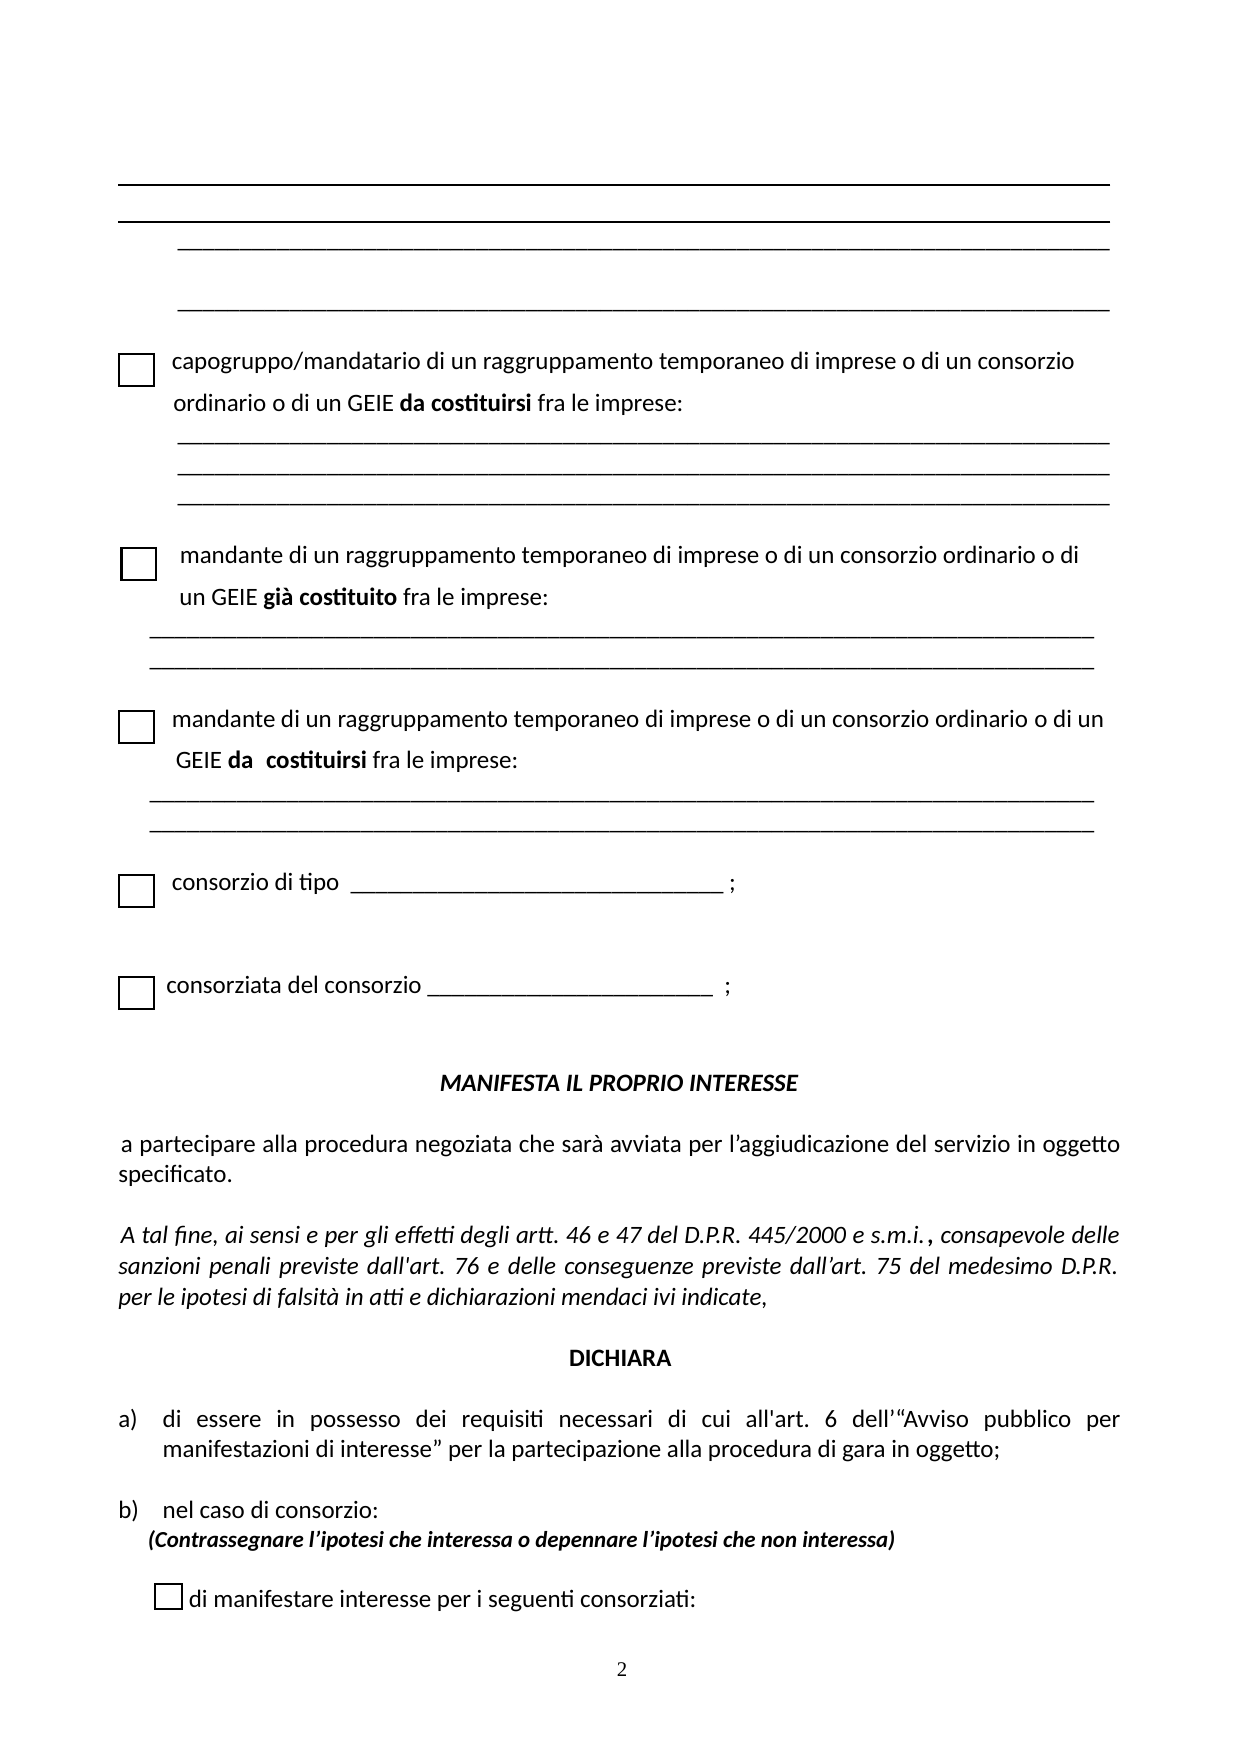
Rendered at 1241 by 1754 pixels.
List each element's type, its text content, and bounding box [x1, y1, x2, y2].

text ___________________________________________________________________________ [177, 284, 1122, 315]
text capogruppo/mandatario di un raggruppamento temporaneo di imprese o di un consorzio ordinario o di un GEIE da costituirsi fra le imprese: [118, 346, 1107, 417]
text ___________________________________________________________________________ [177, 478, 1122, 509]
text mandante di un raggruppamento temporaneo di imprese o di un consorzio ordinario o di un GEIE già costituito fra le imprese: [120, 539, 1107, 611]
text mandante di un raggruppamento temporaneo di imprese o di un consorzio ordinario o di un GEIE da costituirsi fra le imprese: [118, 703, 1107, 775]
text consorziata del consorzio _______________________ ; [118, 969, 1110, 1010]
text ____________________________________________________________________________ [149, 642, 1107, 672]
text A tal fine, ai sensi e per gli effetti degli artt. 46 e 47 del D.P.R. 445/2000 e s.m.i., consapevole delle sanzioni penali previste dall'art. 76 e delle conseguenze previste dall’art. 75 del medesimo D.P.R. per le ipotesi di falsità in atti e dichiarazioni mendaci ivi indicate, [118, 1219, 1122, 1311]
text DICHIARA [118, 1342, 1122, 1372]
text a partecipare alla procedura negoziata che sarà avviata per l’aggiudicazione del servizio in oggetto specificato. [118, 1128, 1122, 1189]
text ___________________________________________________________________________ [177, 417, 1122, 448]
list nel caso di consorzio: [118, 1494, 1122, 1525]
text di manifestare interesse per i seguenti consorziati: [118, 1583, 1122, 1614]
text ___________________________________________________________________________ [177, 223, 1122, 254]
text consorzio di tipo ______________________________ ; [118, 866, 1110, 908]
text ___________________________________________________________________________ [177, 448, 1122, 478]
text ____________________________________________________________________________ [149, 805, 1107, 836]
list di essere in possesso dei requisiti necessari di cui all'art. 6 dell’“Avviso pubblico per manifestazioni di interesse” per la partecipazione alla procedura di gara in oggetto; [118, 1403, 1122, 1464]
text ____________________________________________________________________________ [149, 611, 1107, 642]
text ____________________________________________________________________________ [149, 775, 1107, 805]
list (Contrassegnare l’ipotesi che interessa o depennare l’ipotesi che non interessa) [148, 1525, 1122, 1553]
text MANIFESTA IL PROPRIO INTERESSE [118, 1067, 1122, 1097]
